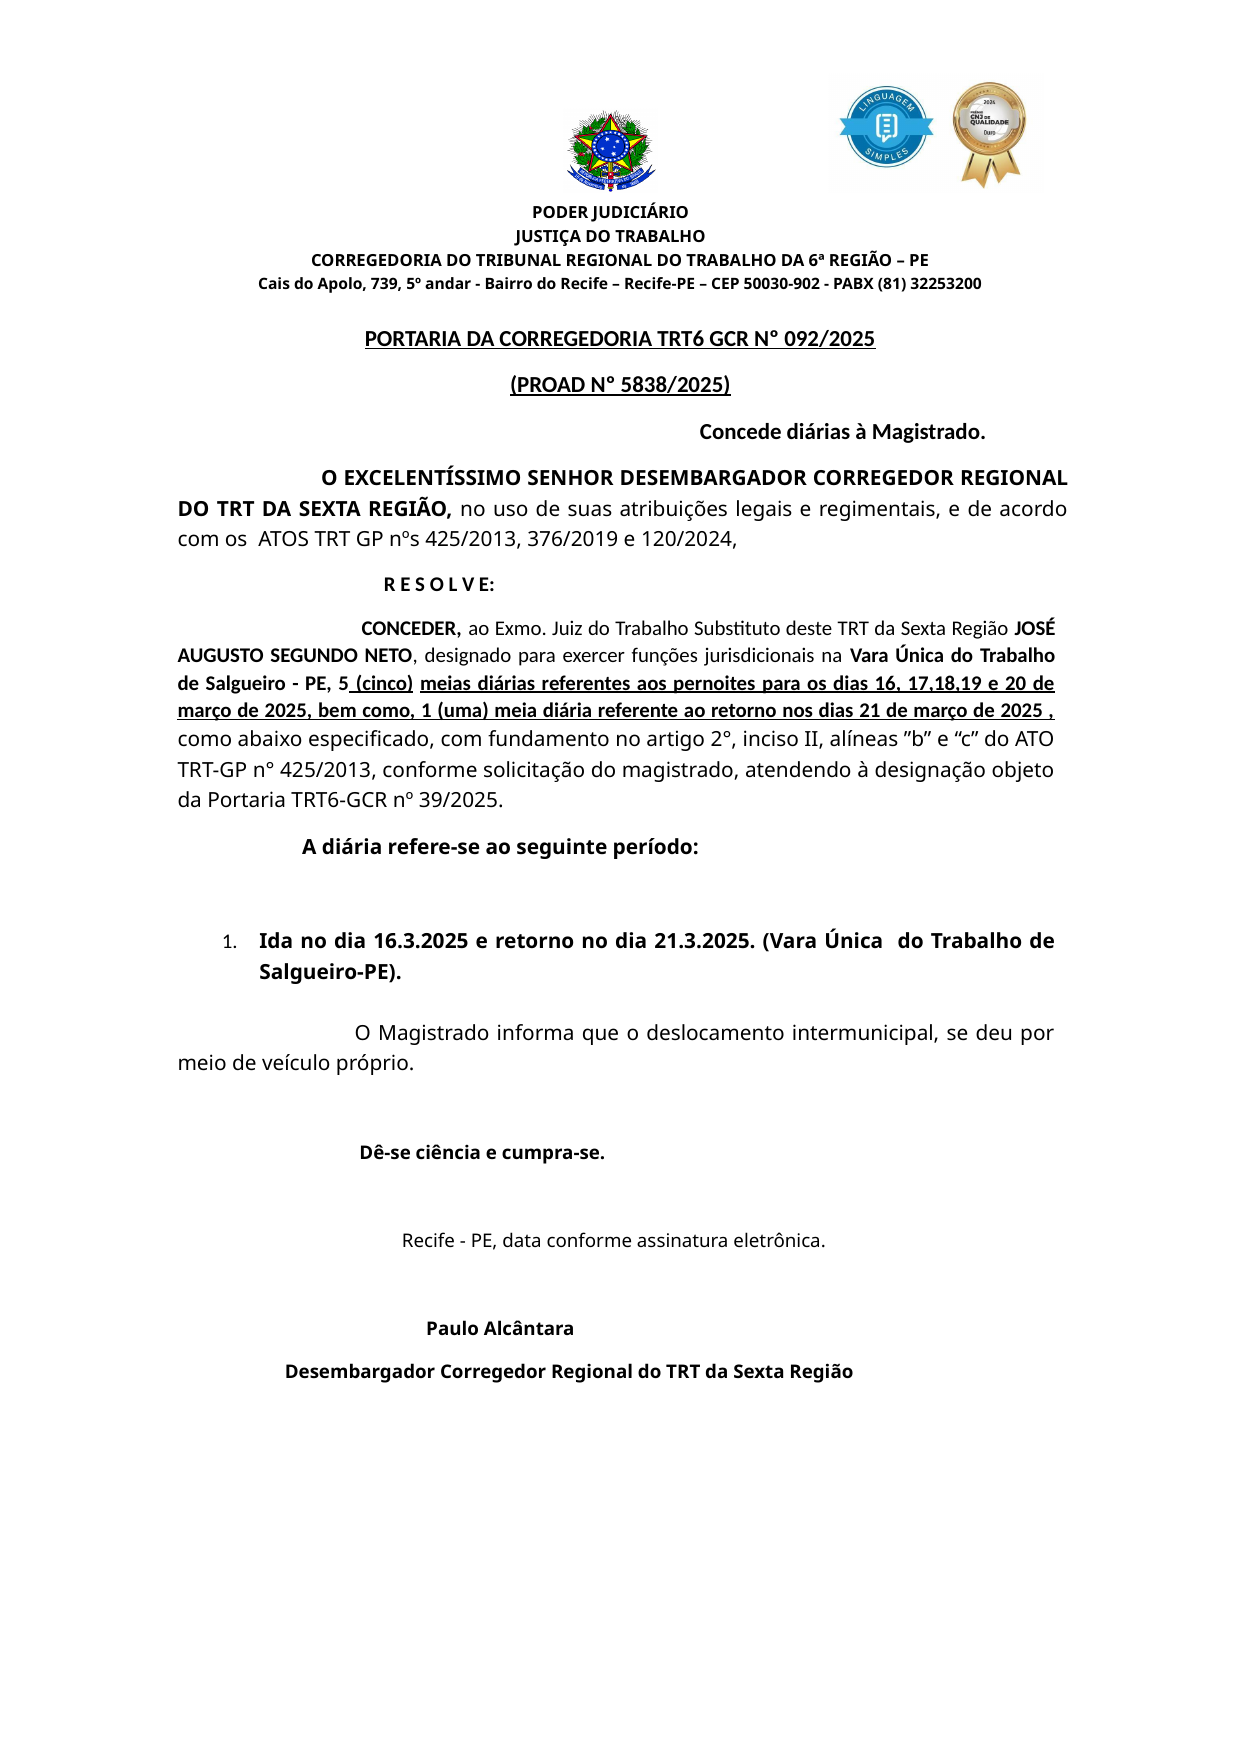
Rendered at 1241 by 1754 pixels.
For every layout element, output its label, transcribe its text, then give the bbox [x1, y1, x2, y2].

list Ida no dia 16.3.2025 e retorno no dia 21.3.2025. (Vara Única do Trabalho de Salgueiro-PE). [222, 926, 1056, 985]
text Desembargador Corregedor Regional do TRT da Sexta Região [177, 1359, 1063, 1384]
text CONCEDER, ao Exmo. Juiz do Trabalho Substituto deste TRT da Sexta Região JOSÉ AUGUSTO SEGUNDO NETO, designado para exercer funções jurisdicionais na Vara Única do Trabalho de Salgueiro - PE, 5 (cinco) meias diárias referentes aos pernoites para os dias 16, 17,18,19 e 20 de março de 2025, bem como, 1 (uma) meia diária referente ao retorno nos dias 21 de março de 2025 , como abaixo especificado, com fundamento no artigo 2°, inciso II, alíneas ”b” e “c” do ATO TRT-GP n° 425/2013, conforme solicitação do magistrado, atendendo à designação objeto da Portaria TRT6-GCR nº 39/2025. [177, 615, 1056, 813]
text O Magistrado informa que o deslocamento intermunicipal, se deu por meio de veículo próprio. [177, 1018, 1056, 1076]
text Dê-se ciência e cumpra-se. [177, 1139, 1056, 1164]
text Concede diárias à Magistrado. [177, 417, 1063, 445]
picture [828, 73, 1044, 193]
text O EXCELENTÍSSIMO SENHOR DESEMBARGADOR CORREGEDOR REGIONAL DO TRT DA SEXTA REGIÃO, no uso de suas atribuições legais e regimentais, e de acordo com os ATOS TRT GP nºs 425/2013, 376/2019 e 120/2024, [177, 463, 1068, 553]
text Recife - PE, data conforme assinatura eletrônica. [177, 1227, 1063, 1252]
text A diária refere-se ao seguinte período: [177, 832, 1056, 861]
text R E S O L V E: [177, 571, 1068, 597]
text PORTARIA DA CORREGEDORIA TRT6 GCR Nº 092/2025 [177, 324, 1063, 352]
picture [562, 108, 658, 193]
text (PROAD Nº 5838/2025) [177, 370, 1063, 398]
text Paulo Alcântara [177, 1315, 1063, 1340]
